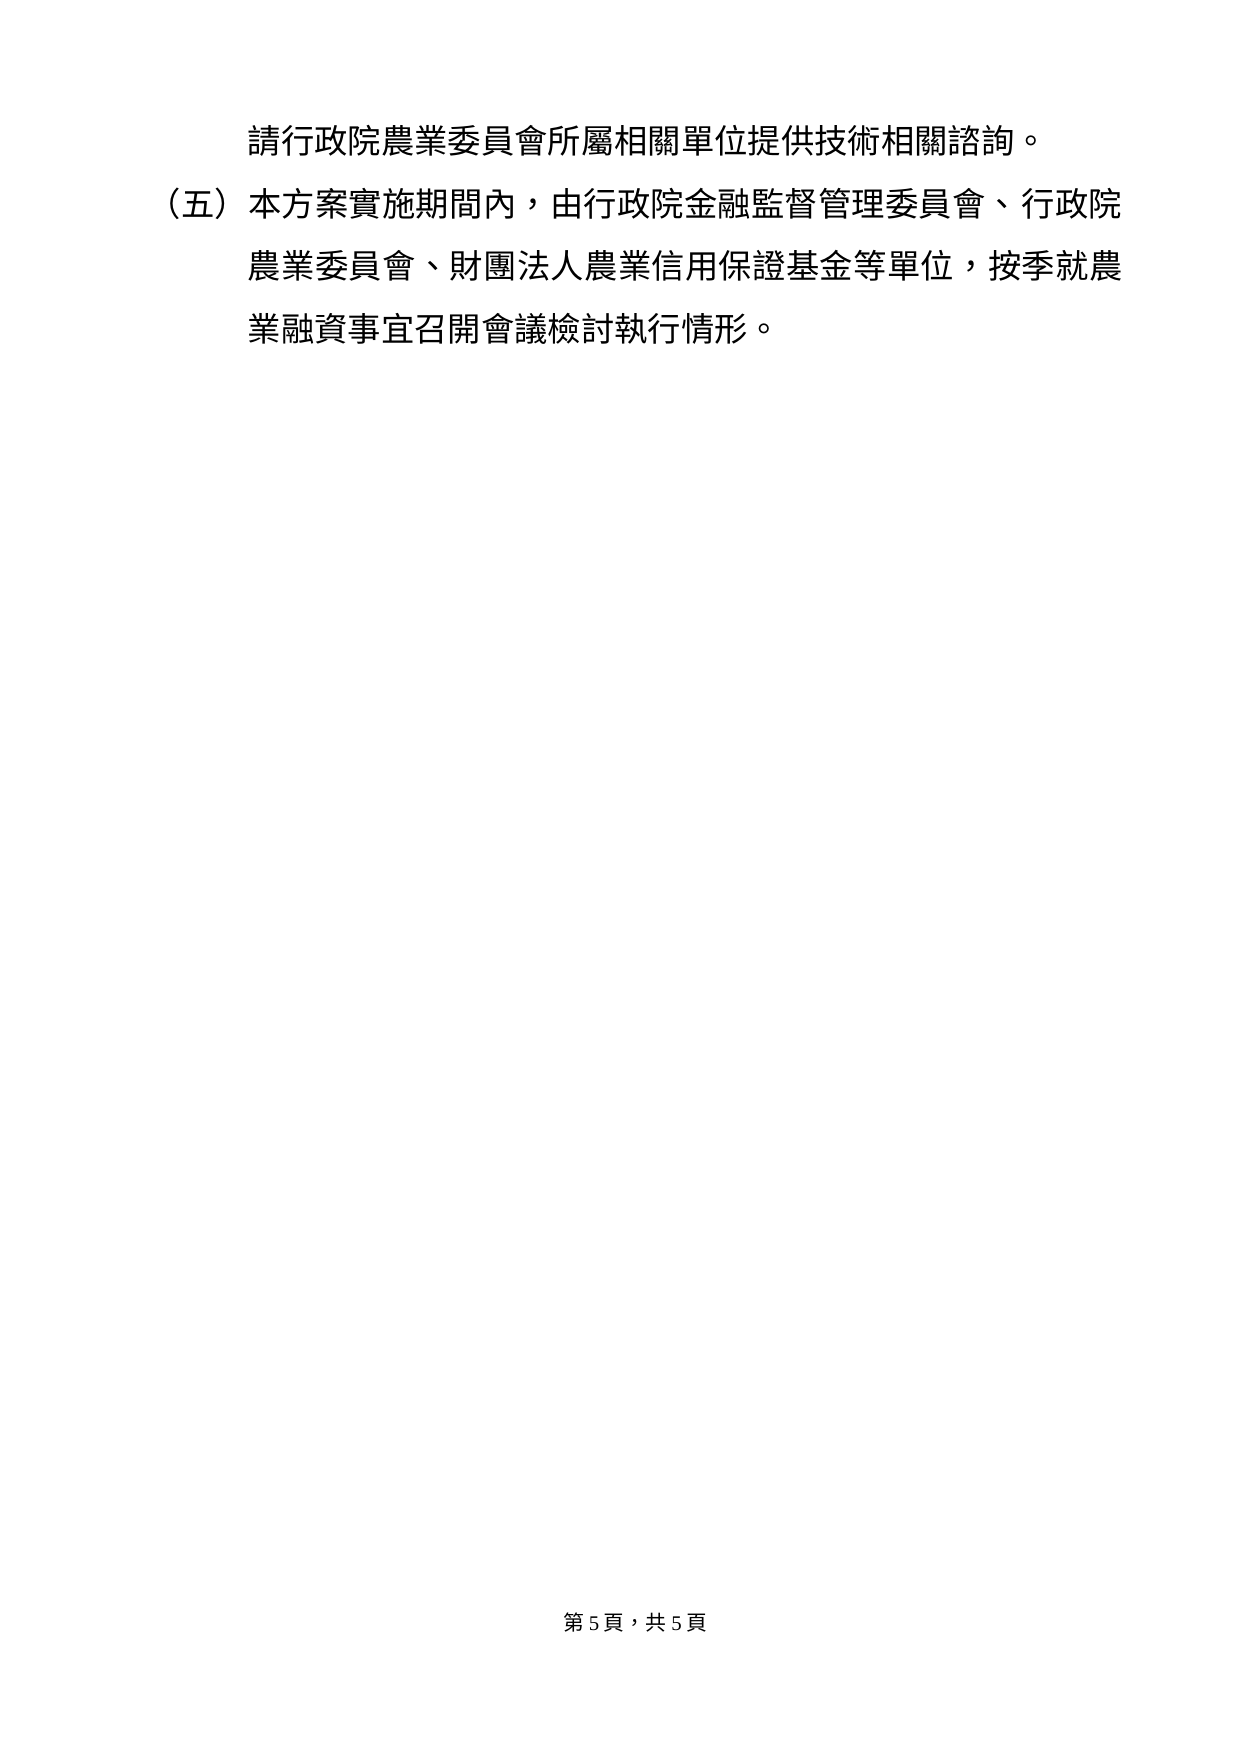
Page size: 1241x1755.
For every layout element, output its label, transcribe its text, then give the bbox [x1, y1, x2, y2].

text 請行政院農業委員會所屬相關單位提供技術相關諮詢。 [148, 97, 1122, 160]
text （五）本方案實施期間內，由行政院金融監督管理委員會、行政院農業委員會、財團法人農業信用保證基金等單位，按季就農業融資事宜召開會議檢討執行情形。 [148, 160, 1122, 347]
